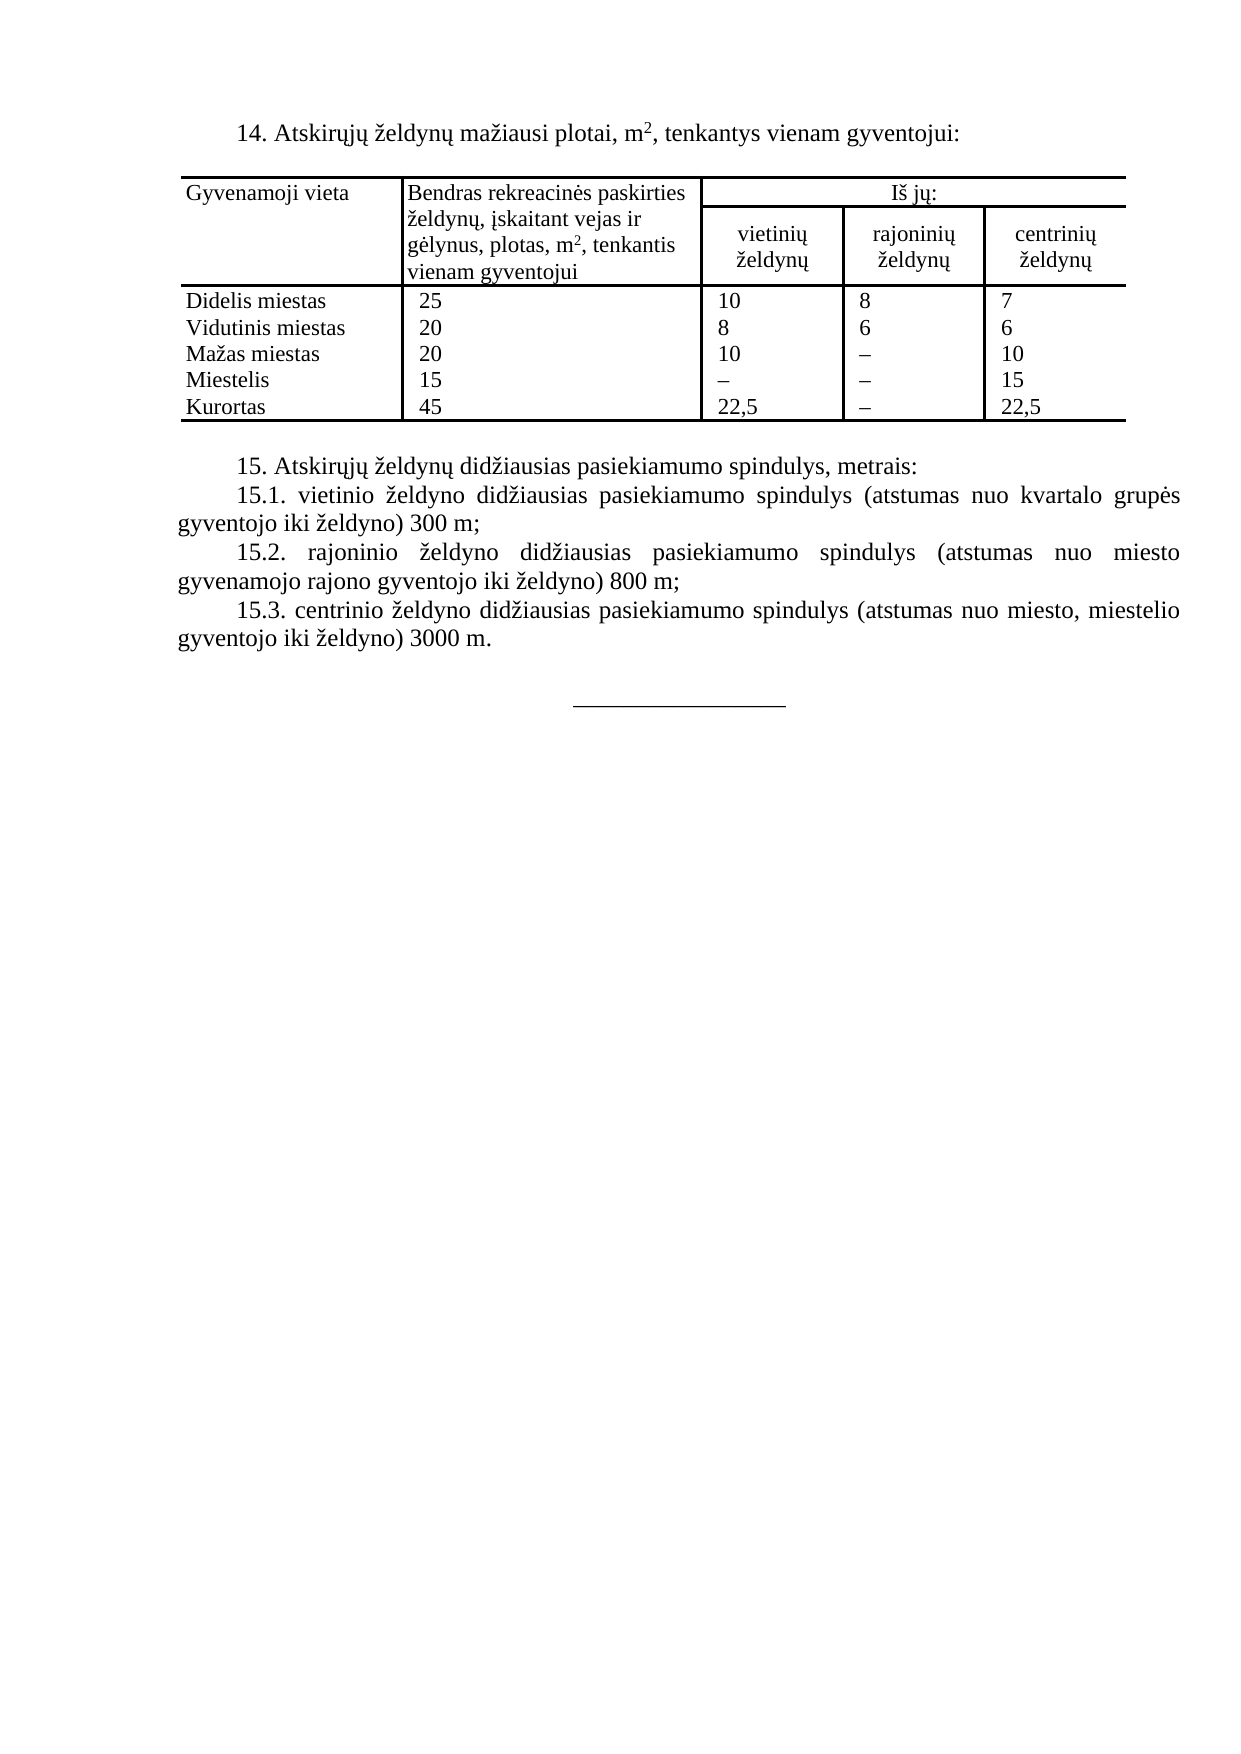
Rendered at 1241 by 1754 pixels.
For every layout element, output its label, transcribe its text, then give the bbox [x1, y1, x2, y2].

text 15. Atskirųjų želdynų didžiausias pasiekiamumo spindulys, metrais: [177, 451, 1181, 480]
table_cell 22,5 [1122, 393, 1126, 419]
table_cell 10 [1122, 340, 1126, 366]
table_cell – [703, 366, 718, 393]
table_cell rajoninių želdynų [845, 208, 983, 284]
table_cell 6 [845, 314, 859, 340]
table_cell 10 [703, 287, 718, 314]
table_cell 45 [404, 393, 419, 419]
table_cell 7 [986, 287, 1001, 314]
table_cell 20 [404, 340, 419, 366]
table_cell 15 [404, 366, 419, 393]
table_cell – [845, 393, 859, 419]
table_cell 10 [986, 340, 1001, 366]
table_cell 6 [986, 314, 1001, 340]
table_cell 25 [404, 287, 419, 314]
text _________________ [177, 681, 1181, 710]
table_cell 10 [703, 340, 718, 366]
text 14. Atskirųjų želdynų mažiausi plotai, m2, tenkantys vienam gyventojui: [177, 118, 1181, 147]
text 15.3. centrinio želdyno didžiausias pasiekiamumo spindulys (atstumas nuo miesto, miestelio gyventojo iki želdyno) 3000 m. [177, 595, 1181, 652]
text 15.1. vietinio želdyno didžiausias pasiekiamumo spindulys (atstumas nuo kvartalo grupės gyventojo iki želdyno) 300 m; [177, 480, 1181, 537]
table_cell – [845, 366, 859, 393]
table_cell centrinių želdynų [986, 208, 1126, 284]
table_cell 8 [845, 287, 859, 314]
table_cell – [845, 340, 859, 366]
table_cell 6 [1122, 314, 1126, 340]
table_cell 22,5 [703, 393, 718, 419]
table_header Gyvenamoji vieta [181, 179, 401, 284]
table_cell 7 [1122, 287, 1126, 314]
table_cell 8 [703, 314, 718, 340]
text 15.2. rajoninio želdyno didžiausias pasiekiamumo spindulys (atstumas nuo miesto gyvenamojo rajono gyventojo iki želdyno) 800 m; [177, 537, 1181, 595]
table_cell 15 [986, 366, 1001, 393]
table_cell 20 [404, 314, 419, 340]
table_cell 15 [1122, 366, 1126, 393]
table_cell vietinių želdynų [703, 208, 842, 284]
table_cell 22,5 [986, 393, 1001, 419]
